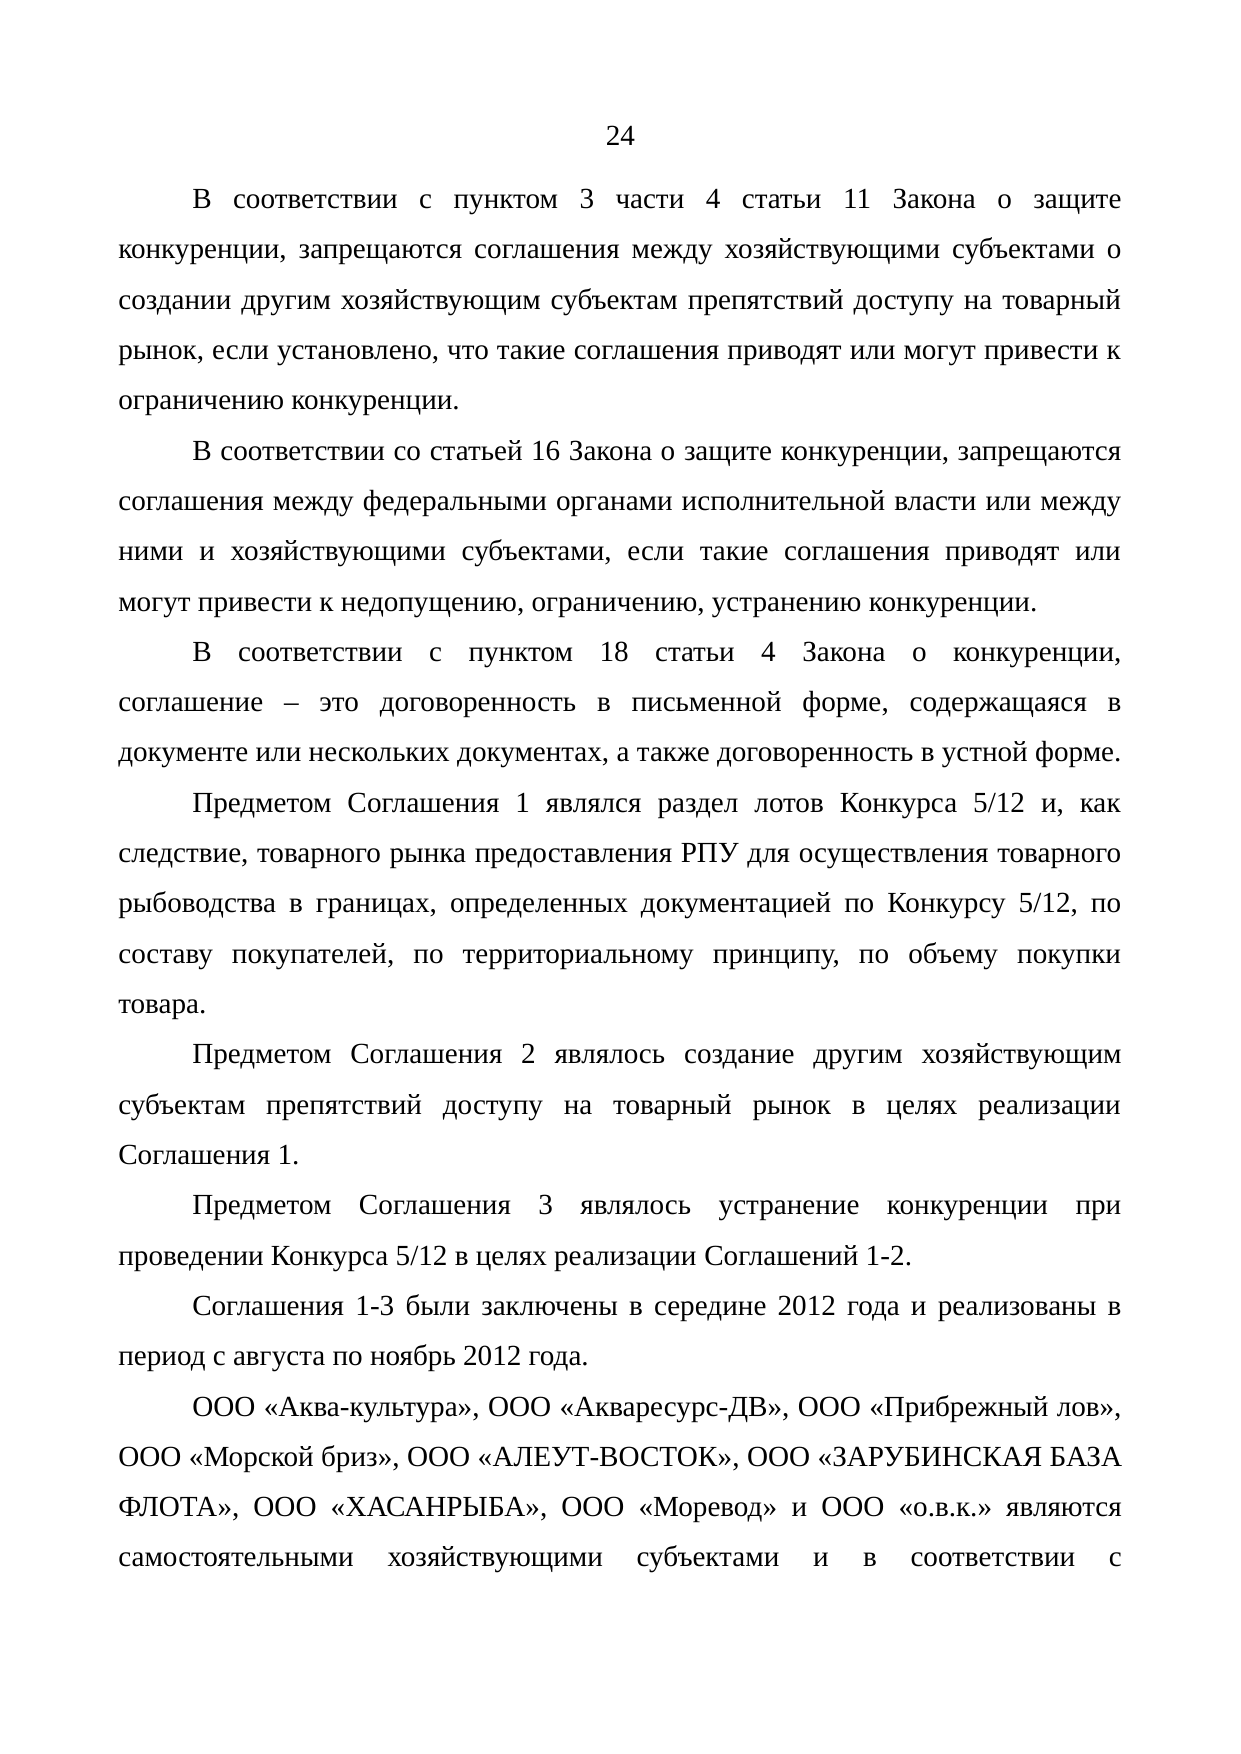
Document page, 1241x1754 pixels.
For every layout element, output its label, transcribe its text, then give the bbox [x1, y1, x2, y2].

text ООО «Аква-культура», ООО «Акваресурс-ДВ», ООО «Прибрежный лов», ООО «Морской бриз», ООО «АЛЕУТ-ВОСТОК», ООО «ЗАРУБИНСКАЯ БАЗА ФЛОТА», ООО «ХАСАНРЫБА», ООО «Моревод» и ООО «о.в.к.» являются самостоятельными хозяйствующими субъектами и в соответствии с [118, 1389, 1122, 1573]
text Предметом Соглашения 2 являлось создание другим хозяйствующим субъектам препятствий доступу на товарный рынок в целях реализации Соглашения 1. [118, 1036, 1122, 1171]
text В соответствии с пунктом 18 статьи 4 Закона о конкуренции, соглашение – это договоренность в письменной форме, содержащаяся в документе или нескольких документах, а также договоренность в устной форме. [118, 634, 1122, 768]
text Предметом Соглашения 1 являлся раздел лотов Конкурса 5/12 и, как следствие, товарного рынка предоставления РПУ для осуществления товарного рыбоводства в границах, определенных документацией по Конкурсу 5/12, по составу покупателей, по территориальному принципу, по объему покупки товара. [118, 785, 1122, 1020]
text Предметом Соглашения 3 являлось устранение конкуренции при проведении Конкурса 5/12 в целях реализации Соглашений 1-2. [118, 1187, 1122, 1271]
text Соглашения 1-3 были заключены в середине 2012 года и реализованы в период с августа по ноябрь 2012 года. [118, 1288, 1122, 1372]
text В соответствии со статьей 16 Закона о защите конкуренции, запрещаются соглашения между федеральными органами исполнительной власти или между ними и хозяйствующими субъектами, если такие соглашения приводят или могут привести к недопущению, ограничению, устранению конкуренции. [118, 433, 1122, 617]
text В соответствии с пунктом 3 части 4 статьи 11 Закона о защите конкуренции, запрещаются соглашения между хозяйствующими субъектами о создании другим хозяйствующим субъектам препятствий доступу на товарный рынок, если установлено, что такие соглашения приводят или могут привести к ограничению конкуренции. [118, 181, 1122, 416]
